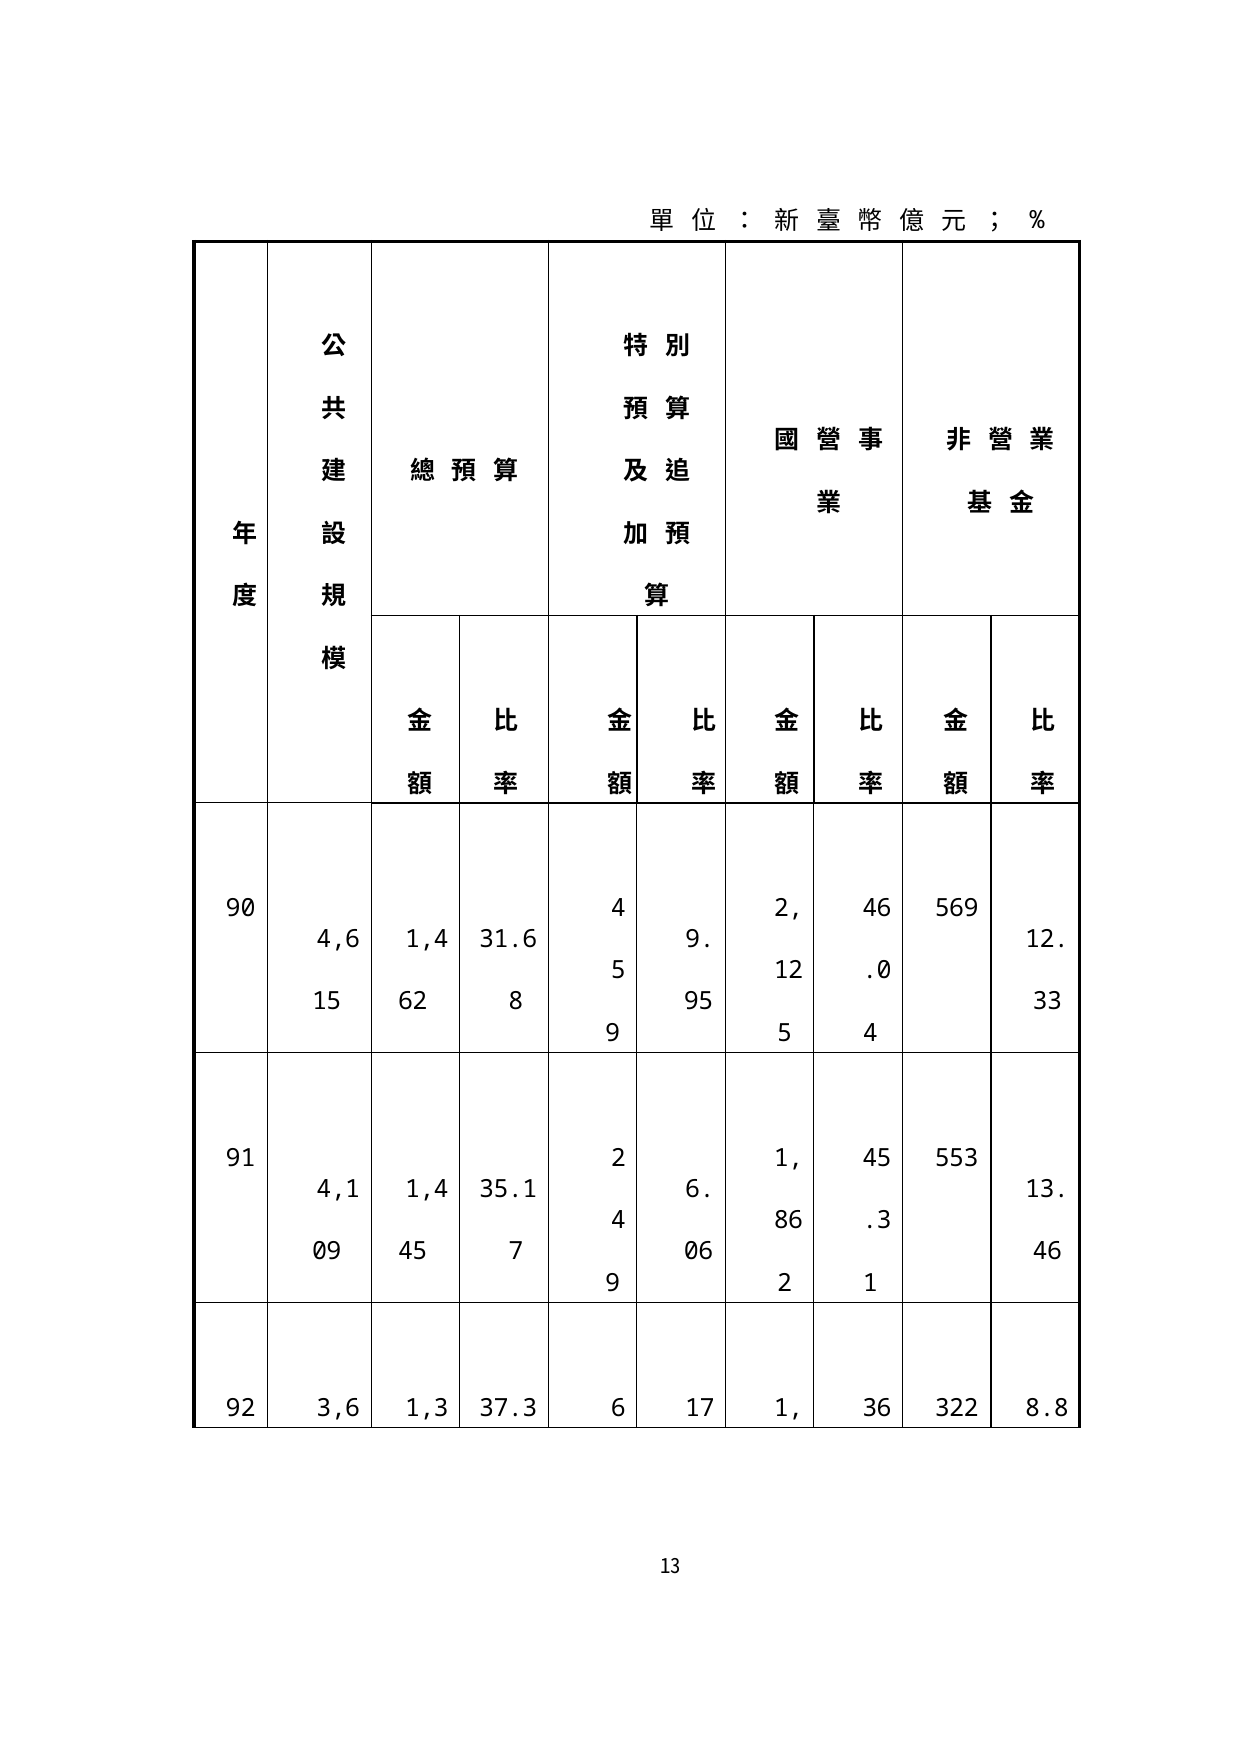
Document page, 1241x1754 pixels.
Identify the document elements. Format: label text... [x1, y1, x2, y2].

table_header 總預算 [372, 243, 548, 615]
table_cell 1, [726, 1303, 813, 1427]
table_cell 17 [637, 1303, 725, 1427]
table_cell 6 [549, 1303, 636, 1427]
table_cell 459 [549, 804, 636, 1052]
table_header 國營事業 [726, 243, 902, 615]
table_cell 45.31 [814, 1053, 902, 1302]
table_cell 比率 [992, 616, 1078, 802]
text 單位：新臺幣億元；% [183, 177, 1058, 240]
table_cell 金額 [903, 616, 990, 802]
table_cell 92 [196, 1303, 267, 1427]
table_cell 比率 [815, 616, 902, 802]
table_cell 比率 [460, 616, 548, 802]
table_cell 金額 [372, 616, 459, 802]
table_cell 金額 [549, 616, 636, 802]
table_cell 35.17 [460, 1053, 548, 1302]
table_cell 1,3 [372, 1303, 459, 1427]
table_header 特別預算 及追加預算 [549, 243, 725, 615]
table_cell 553 [903, 1053, 990, 1302]
table_cell 249 [549, 1053, 636, 1302]
table_cell 8.8 [992, 1303, 1078, 1427]
table_header 非營業基金 [903, 243, 1078, 615]
table_cell 1,862 [726, 1053, 813, 1302]
table_cell 12.33 [992, 804, 1078, 1052]
table_cell 13.46 [992, 1053, 1078, 1302]
table_cell 9.95 [637, 804, 725, 1052]
table_cell 31.68 [460, 804, 548, 1052]
table_cell 322 [903, 1303, 990, 1427]
table_header 公共建設規模 [268, 243, 371, 802]
table_cell 金額 [726, 616, 813, 802]
table_cell 1,462 [372, 804, 459, 1052]
table_cell 46.04 [814, 804, 902, 1052]
table_cell 比率 [638, 616, 725, 802]
table_cell 2,125 [726, 804, 813, 1052]
table_cell 37.3 [460, 1303, 548, 1427]
table_cell 4,109 [268, 1053, 371, 1302]
table_cell 1,445 [372, 1053, 459, 1302]
table_cell 90 [196, 803, 267, 1052]
table_cell 91 [196, 1053, 267, 1302]
table_cell 569 [903, 804, 990, 1052]
table_cell 6.06 [637, 1053, 725, 1302]
table_cell 4,615 [268, 803, 371, 1052]
table_cell 3,6 [268, 1303, 371, 1427]
table_cell 36 [814, 1303, 902, 1427]
table_header 年度 [196, 243, 267, 802]
